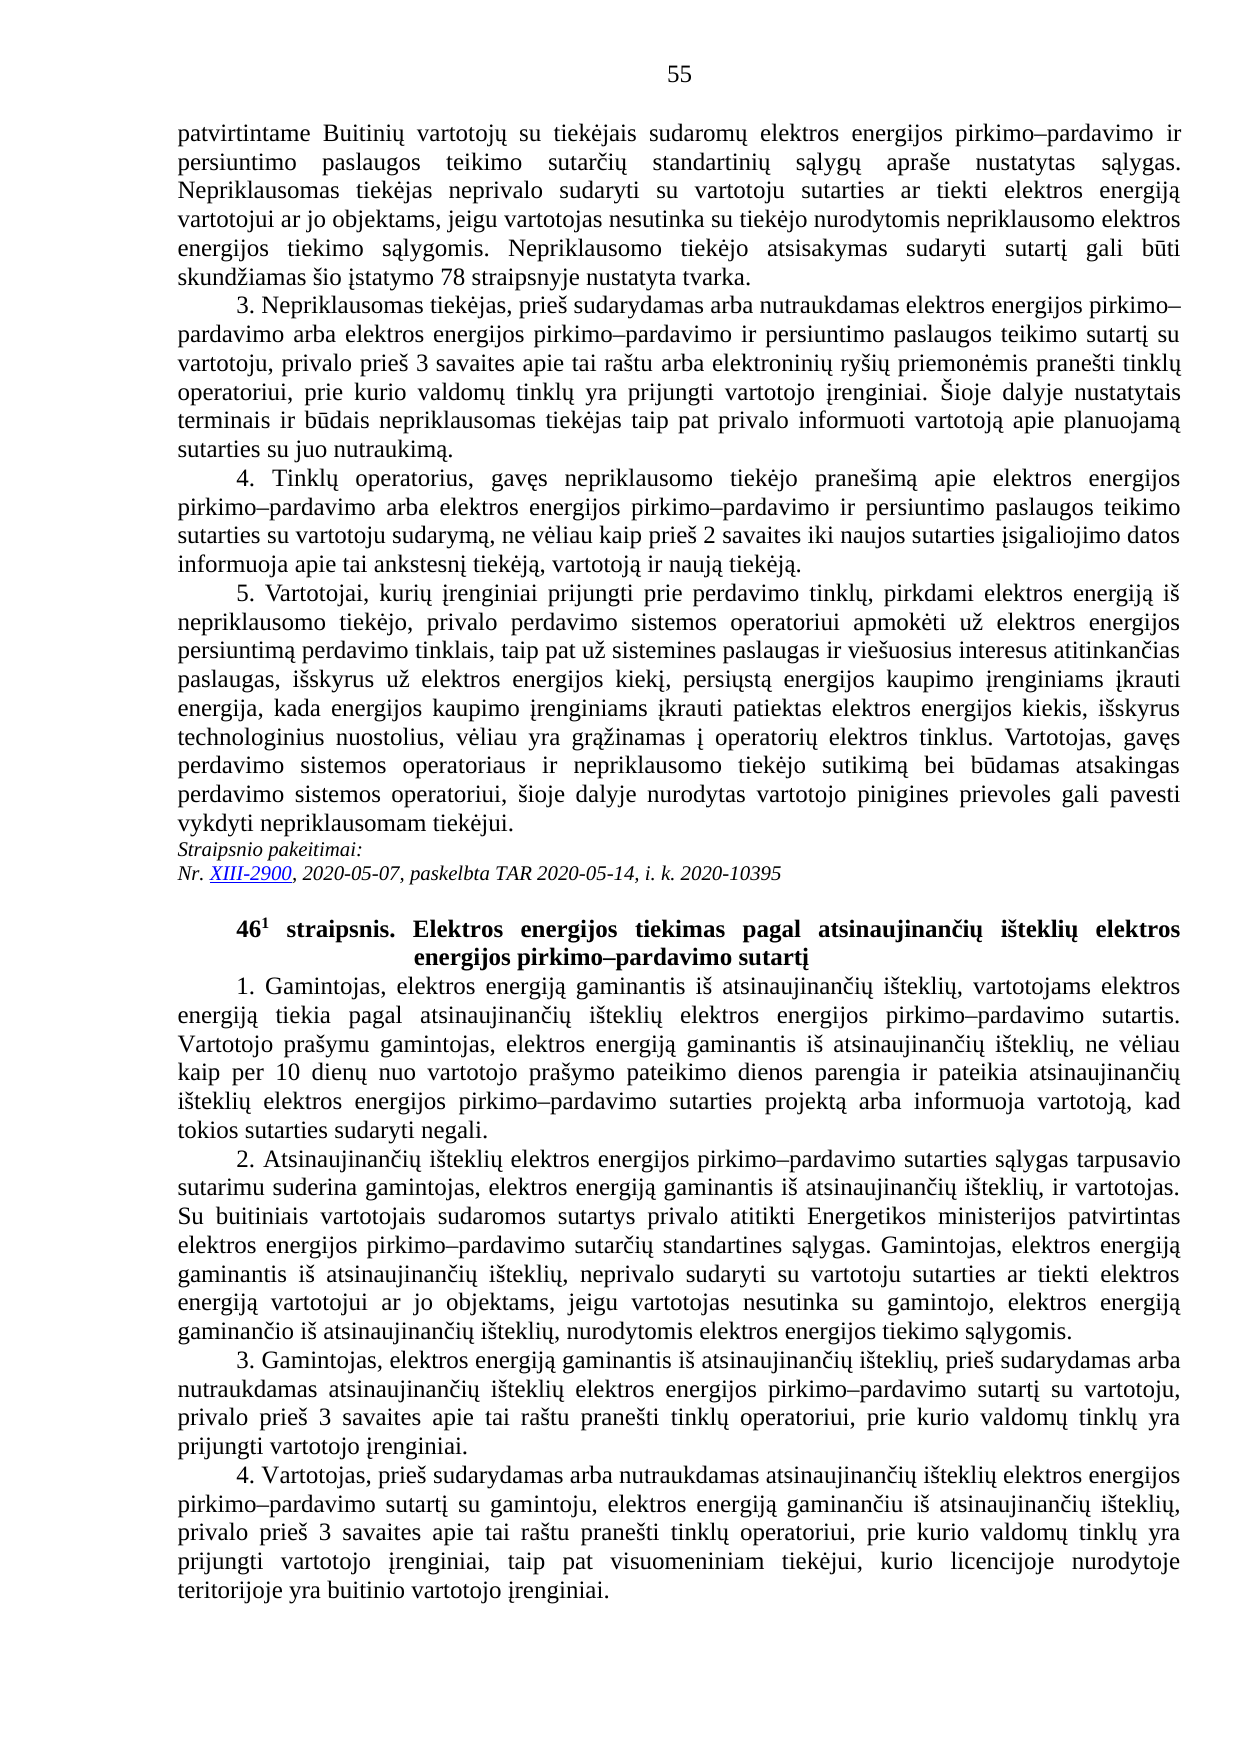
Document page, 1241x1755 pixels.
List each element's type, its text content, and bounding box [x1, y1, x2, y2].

text 5. Vartotojai, kurių įrenginiai prijungti prie perdavimo tinklų, pirkdami elektros energiją iš nepriklausomo tiekėjo, privalo perdavimo sistemos operatoriui apmokėti už elektros energijos persiuntimą perdavimo tinklais, taip pat už sistemines paslaugas ir viešuosius interesus atitinkančias paslaugas, išskyrus už elektros energijos kiekį, persiųstą energijos kaupimo įrenginiams įkrauti energija, kada energijos kaupimo įrenginiams įkrauti patiektas elektros energijos kiekis, išskyrus technologinius nuostolius, vėliau yra grąžinamas į operatorių elektros tinklus. Vartotojas, gavęs perdavimo sistemos operatoriaus ir nepriklausomo tiekėjo sutikimą bei būdamas atsakingas perdavimo sistemos operatoriui, šioje dalyje nurodytas vartotojo pinigines prievoles gali pavesti vykdyti nepriklausomam tiekėjui. [177, 578, 1181, 837]
text 4. Tinklų operatorius, gavęs nepriklausomo tiekėjo pranešimą apie elektros energijos pirkimo–pardavimo arba elektros energijos pirkimo–pardavimo ir persiuntimo paslaugos teikimo sutarties su vartotoju sudarymą, ne vėliau kaip prieš 2 savaites iki naujos sutarties įsigaliojimo datos informuoja apie tai ankstesnį tiekėją, vartotoją ir naują tiekėją. [177, 463, 1181, 578]
text 3. Nepriklausomas tiekėjas, prieš sudarydamas arba nutraukdamas elektros energijos pirkimo–pardavimo arba elektros energijos pirkimo–pardavimo ir persiuntimo paslaugos teikimo sutartį su vartotoju, privalo prieš 3 savaites apie tai raštu arba elektroninių ryšių priemonėmis pranešti tinklų operatoriui, prie kurio valdomų tinklų yra prijungti vartotojo įrenginiai. Šioje dalyje nustatytais terminais ir būdais nepriklausomas tiekėjas taip pat privalo informuoti vartotoją apie planuojamą sutarties su juo nutraukimą. [177, 291, 1181, 463]
text 461 straipsnis. Elektros energijos tiekimas pagal atsinaujinančių išteklių elektros energijos pirkimo–pardavimo sutartį [236, 914, 1181, 971]
text 3. Gamintojas, elektros energiją gaminantis iš atsinaujinančių išteklių, prieš sudarydamas arba nutraukdamas atsinaujinančių išteklių elektros energijos pirkimo–pardavimo sutartį su vartotoju, privalo prieš 3 savaites apie tai raštu pranešti tinklų operatoriui, prie kurio valdomų tinklų yra prijungti vartotojo įrenginiai. [177, 1345, 1181, 1460]
text 2. Atsinaujinančių išteklių elektros energijos pirkimo–pardavimo sutarties sąlygas tarpusavio sutarimu suderina gamintojas, elektros energiją gaminantis iš atsinaujinančių išteklių, ir vartotojas. Su buitiniais vartotojais sudaromos sutartys privalo atitikti Energetikos ministerijos patvirtintas elektros energijos pirkimo–pardavimo sutarčių standartines sąlygas. Gamintojas, elektros energiją gaminantis iš atsinaujinančių išteklių, neprivalo sudaryti su vartotoju sutarties ar tiekti elektros energiją vartotojui ar jo objektams, jeigu vartotojas nesutinka su gamintojo, elektros energiją gaminančio iš atsinaujinančių išteklių, nurodytomis elektros energijos tiekimo sąlygomis. [177, 1144, 1181, 1345]
text 1. Gamintojas, elektros energiją gaminantis iš atsinaujinančių išteklių, vartotojams elektros energiją tiekia pagal atsinaujinančių išteklių elektros energijos pirkimo–pardavimo sutartis. Vartotojo prašymu gamintojas, elektros energiją gaminantis iš atsinaujinančių išteklių, ne vėliau kaip per 10 dienų nuo vartotojo prašymo pateikimo dienos parengia ir pateikia atsinaujinančių išteklių elektros energijos pirkimo–pardavimo sutarties projektą arba informuoja vartotoją, kad tokios sutarties sudaryti negali. [177, 971, 1181, 1144]
text 4. Vartotojas, prieš sudarydamas arba nutraukdamas atsinaujinančių išteklių elektros energijos pirkimo–pardavimo sutartį su gamintoju, elektros energiją gaminančiu iš atsinaujinančių išteklių, privalo prieš 3 savaites apie tai raštu pranešti tinklų operatoriui, prie kurio valdomų tinklų yra prijungti vartotojo įrenginiai, taip pat visuomeniniam tiekėjui, kurio licencijoje nurodytoje teritorijoje yra buitinio vartotojo įrenginiai. [177, 1460, 1181, 1604]
text Straipsnio pakeitimai: [177, 837, 1181, 861]
text Nr. XIII-2900, 2020-05-07, paskelbta TAR 2020-05-14, i. k. 2020-10395 [177, 861, 1181, 885]
text patvirtintame Buitinių vartotojų su tiekėjais sudaromų elektros energijos pirkimo–pardavimo ir persiuntimo paslaugos teikimo sutarčių standartinių sąlygų apraše nustatytas sąlygas. Nepriklausomas tiekėjas neprivalo sudaryti su vartotoju sutarties ar tiekti elektros energiją vartotojui ar jo objektams, jeigu vartotojas nesutinka su tiekėjo nurodytomis nepriklausomo elektros energijos tiekimo sąlygomis. Nepriklausomo tiekėjo atsisakymas sudaryti sutartį gali būti skundžiamas šio įstatymo 78 straipsnyje nustatyta tvarka. [177, 118, 1181, 291]
